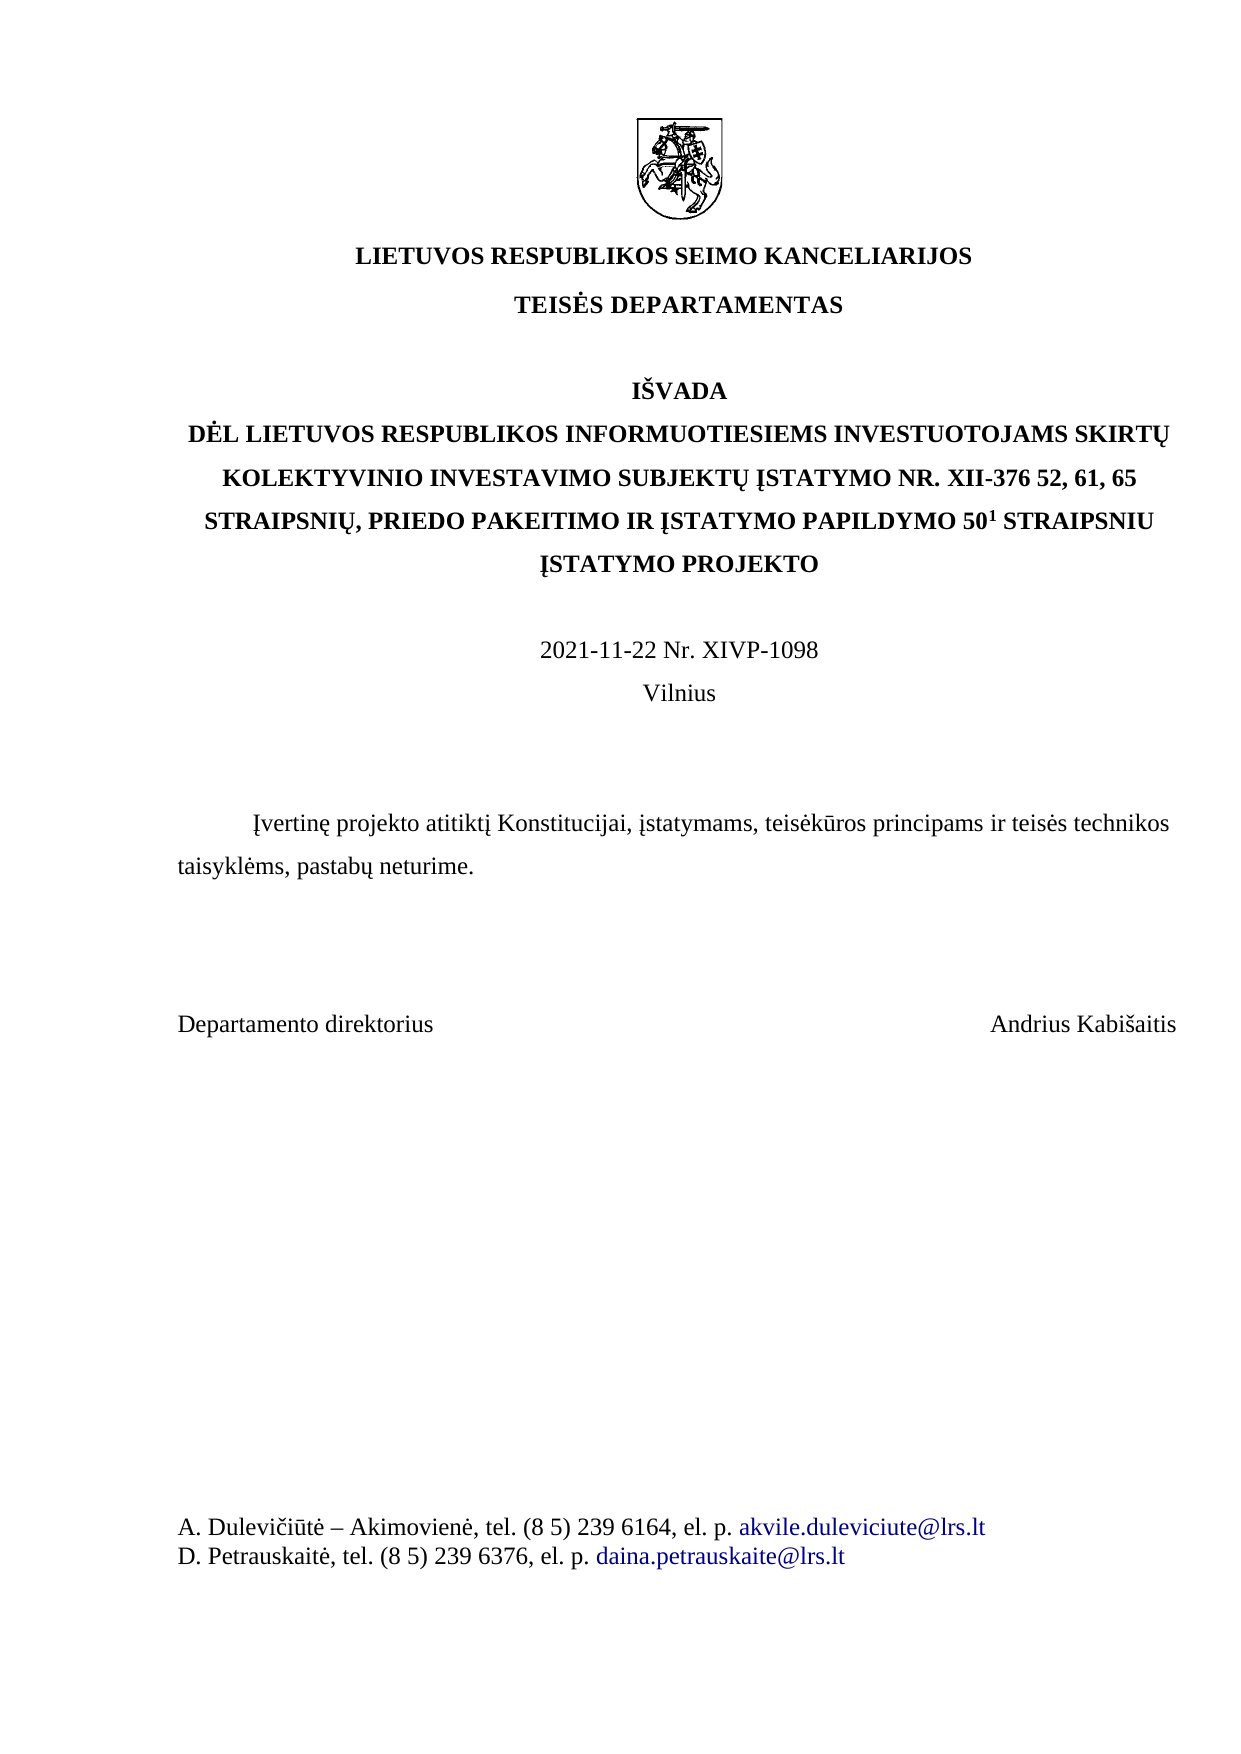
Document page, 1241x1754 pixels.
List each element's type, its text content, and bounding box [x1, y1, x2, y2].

text Departamento direktorius Andrius Kabišaitis [177, 1009, 1181, 1038]
text Įvertinę projekto atitiktį Konstitucijai, įstatymams, teisėkūros principams ir teisės technikos taisyklėms, pastabų neturime. [177, 808, 1181, 879]
text IŠVADA [177, 376, 1181, 405]
text DĖL LIETUVOS RESPUBLIKOS INFORMUOTIESIEMS INVESTUOTOJAMS SKIRTŲ KOLEKTYVINIO INVESTAVIMO SUBJEKTŲ ĮSTATYMO NR. XII-376 52, 61, 65 STRAIPSNIŲ, PRIEDO PAKEITIMO ir ĮSTATYMO papildymo 501 straipsniU [177, 419, 1181, 534]
text D. Petrauskaitė, tel. (8 5) 239 6376, el. p. daina.petrauskaite@lrs.lt [177, 1541, 1181, 1569]
text A. Dulevičiūtė – Akimovienė, tel. (8 5) 239 6164, el. p. akvile.duleviciute@lrs.lt [177, 1512, 1181, 1541]
text TEISĖS DEPARTAMENTAS [177, 290, 1180, 319]
text 2021-11-22 Nr. XIVP-1098 [177, 635, 1181, 664]
text Vilnius [177, 678, 1181, 707]
text LIETUVOS RESPUBLIKOS SEIMO KANCELIARIJOS [177, 241, 1151, 269]
text ĮSTATYMO PROJEKTO [177, 549, 1181, 578]
